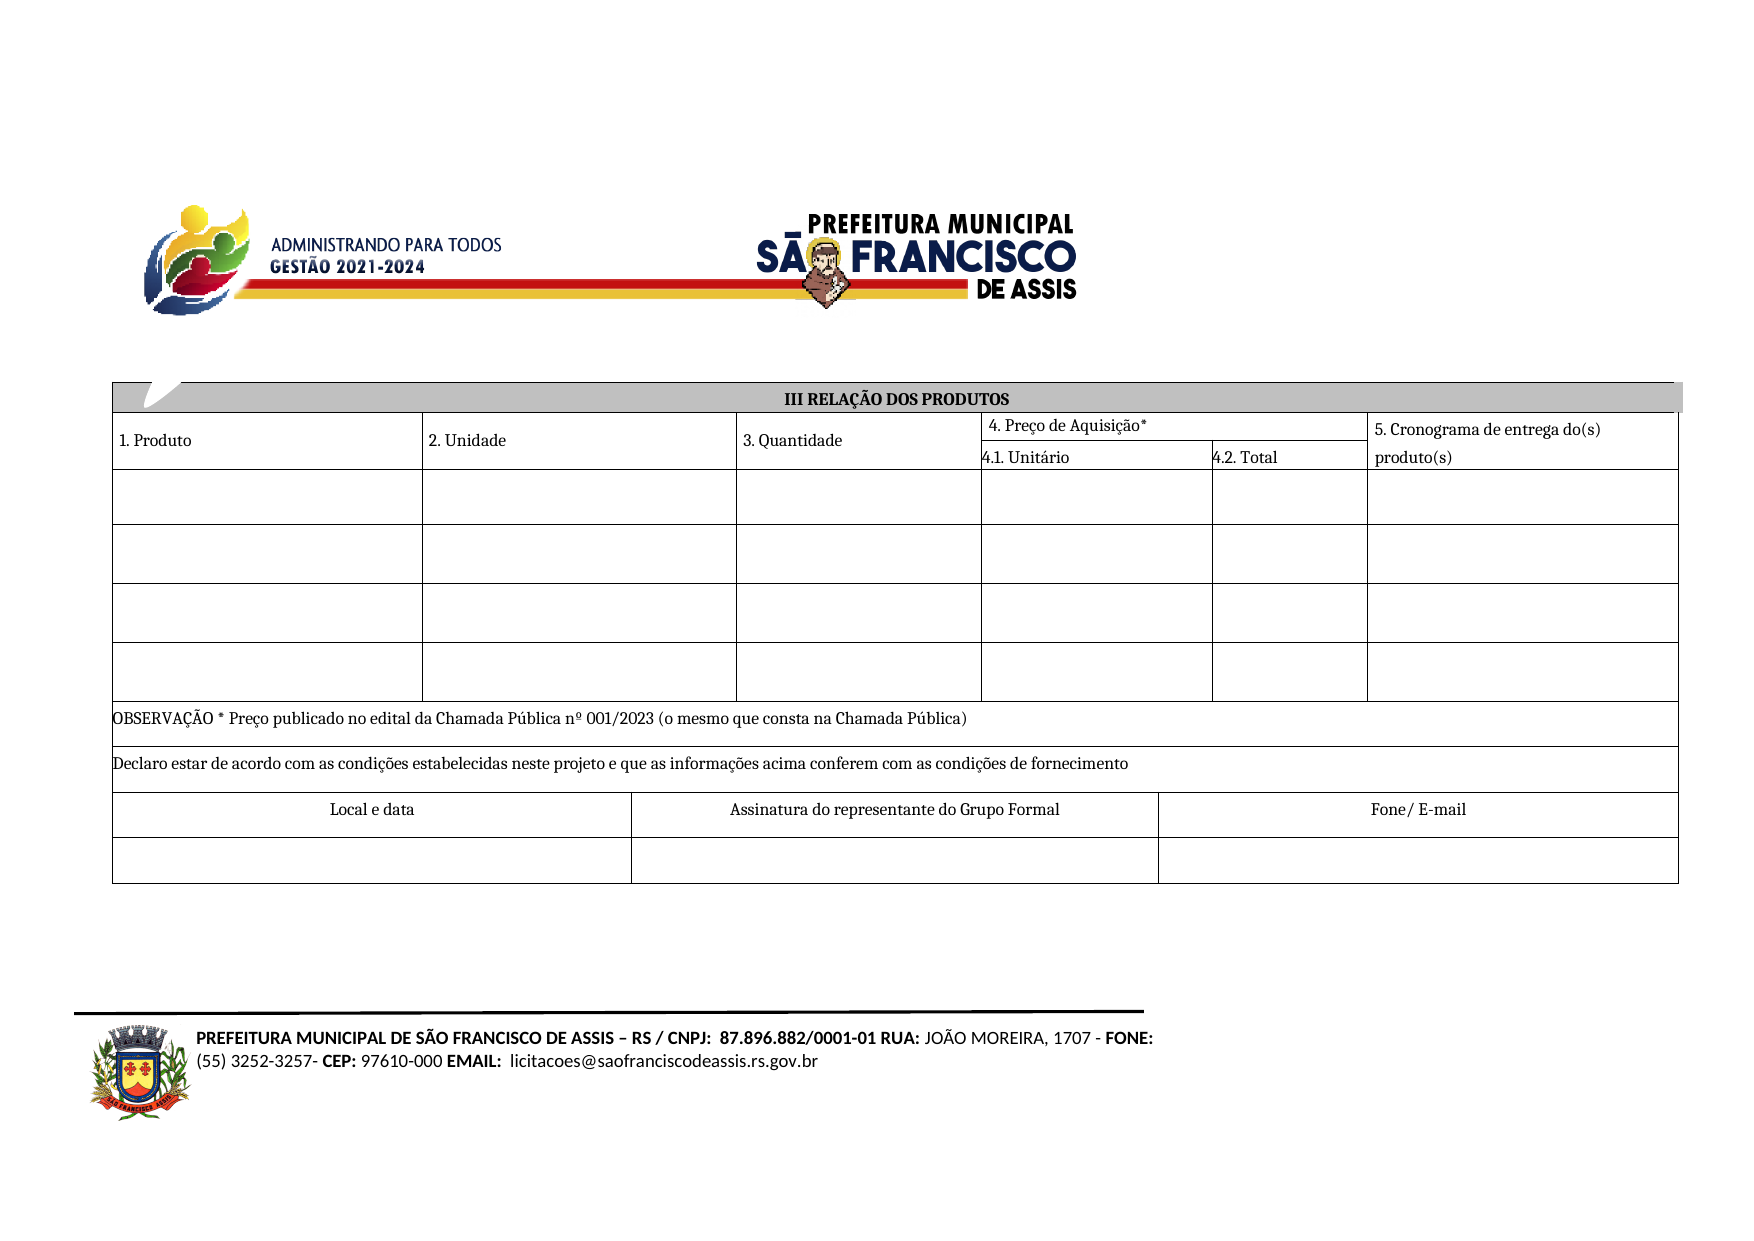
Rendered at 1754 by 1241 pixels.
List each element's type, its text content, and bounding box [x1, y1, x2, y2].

table_cell 3. Quantidade [737, 413, 981, 469]
table_cell [982, 525, 1212, 583]
table_cell [737, 525, 981, 583]
table_cell Local e data [113, 793, 631, 837]
table_cell [982, 584, 1212, 642]
table_cell [737, 584, 981, 642]
table_cell [1213, 584, 1367, 642]
table_cell [1368, 584, 1678, 642]
table_cell [113, 643, 422, 701]
table_cell [1368, 470, 1678, 524]
table_cell Assinatura do representante do Grupo Formal [632, 793, 1158, 837]
table_cell 2. Unidade [423, 413, 736, 469]
table_cell [982, 470, 1212, 524]
table_cell [113, 838, 631, 883]
table_cell 4.2. Total [1213, 441, 1367, 469]
table_cell 1. Produto [113, 413, 422, 469]
table_cell [632, 838, 1158, 883]
table_cell OBSERVAÇÃO * Preço publicado no edital da Chamada Pública nº 001/2023 (o mesmo que consta na Chamada Pública) [113, 702, 1678, 746]
table_cell [1368, 525, 1678, 583]
table_cell III RELAÇÃO DOS PRODUTOS [113, 383, 1674, 412]
table_cell [1213, 525, 1367, 583]
table_cell [737, 643, 981, 701]
table_cell 4. Preço de Aquisição* [982, 413, 1367, 439]
table_cell 5. Cronograma de entrega do(s) produto(s) [1368, 413, 1678, 469]
table_cell [1213, 643, 1367, 701]
table_cell Fone/ E-mail [1159, 793, 1678, 837]
table_cell [1213, 470, 1367, 524]
table_cell [113, 584, 422, 642]
table_cell [1159, 838, 1678, 883]
table_cell [113, 525, 422, 583]
table_cell Declaro estar de acordo com as condições estabelecidas neste projeto e que as informações acima conferem com as condições de fornecimento [113, 747, 1678, 792]
table_cell [113, 470, 422, 524]
table_cell [423, 584, 736, 642]
table_cell 4.1. Unitário [982, 441, 1212, 469]
table_cell [423, 525, 736, 583]
table_cell [982, 643, 1212, 701]
table_cell [423, 470, 736, 524]
table_cell [423, 643, 736, 701]
table_cell [1368, 643, 1678, 701]
table_cell [737, 470, 981, 524]
